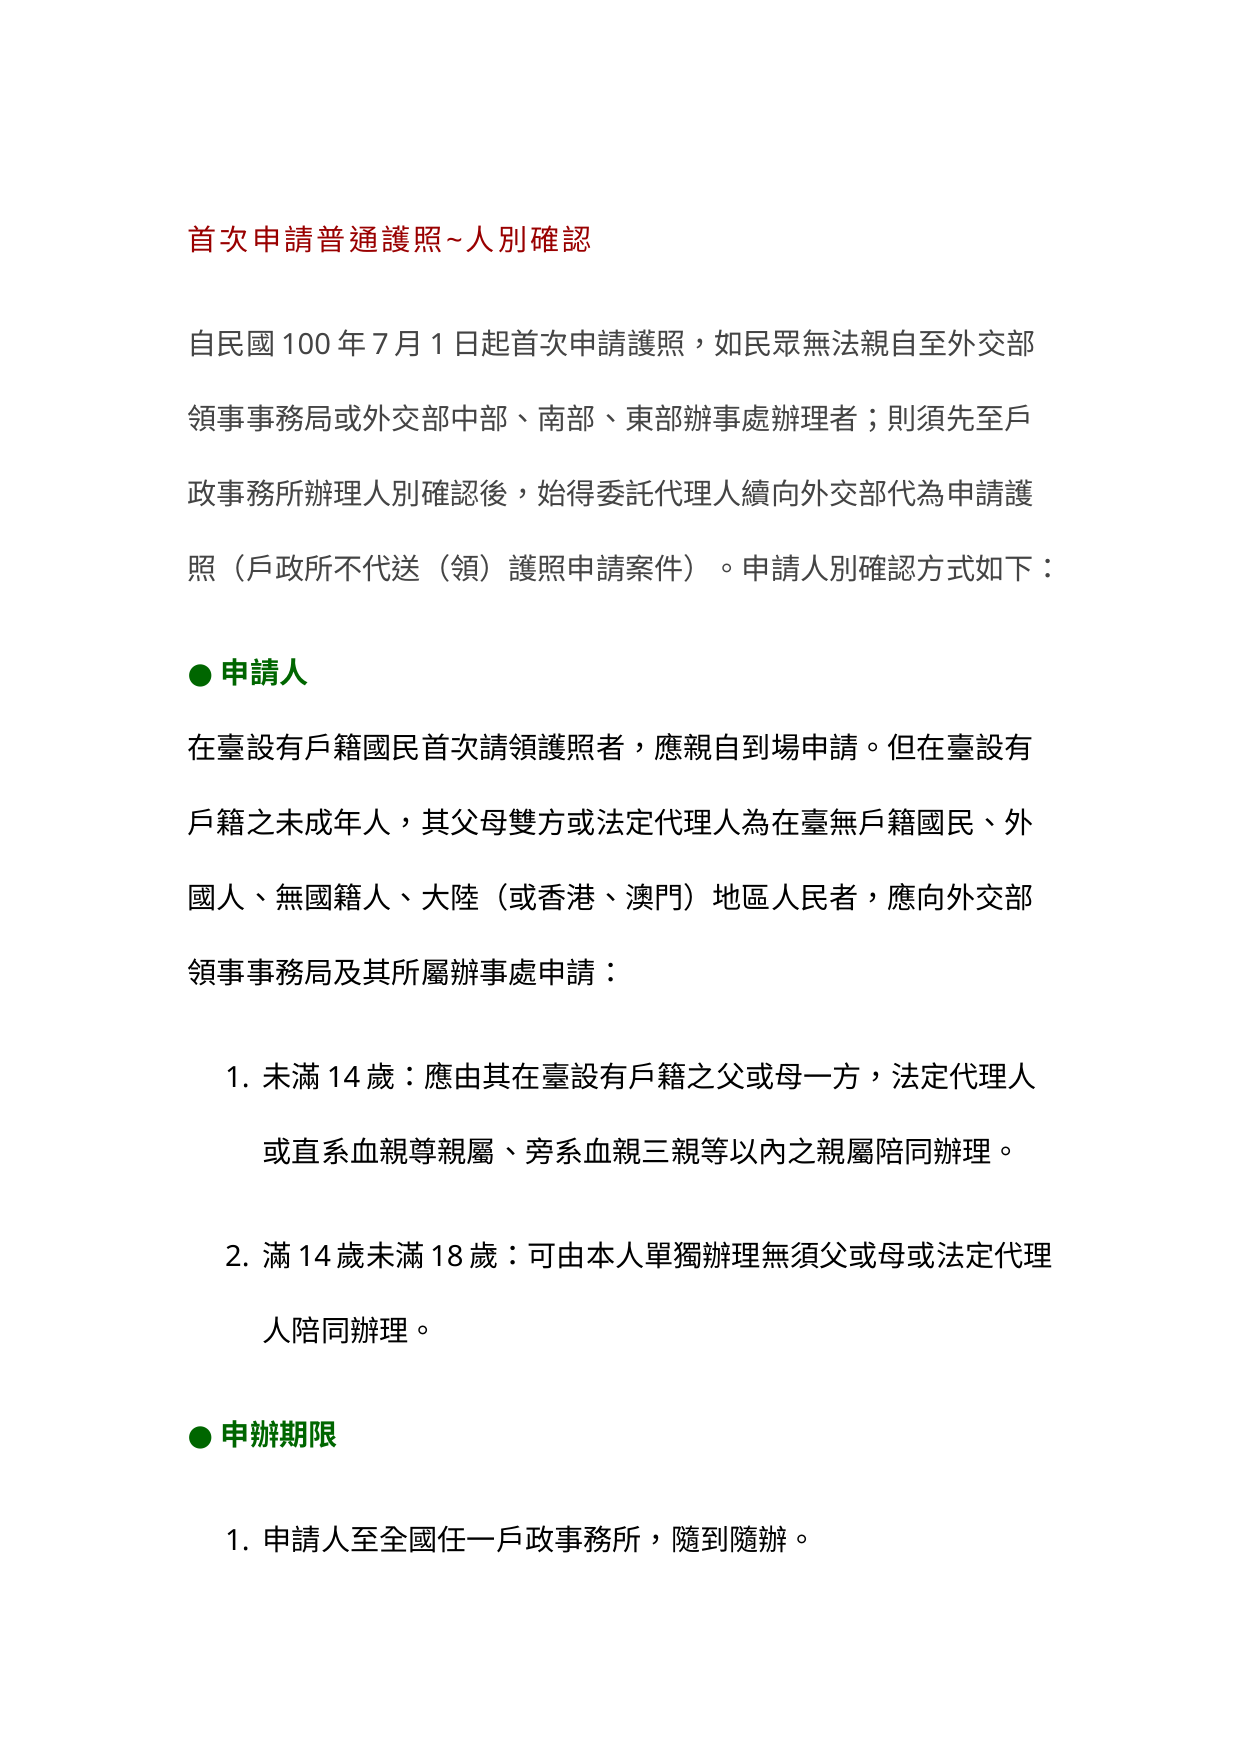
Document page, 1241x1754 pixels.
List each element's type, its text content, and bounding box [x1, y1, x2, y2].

text ● 申辦期限 [187, 1389, 1053, 1464]
text 在臺設有戶籍國民首次請領護照者，應親自到場申請。但在臺設有戶籍之未成年人，其父母雙方或法定代理人為在臺無戶籍國民、外國人、無國籍人、大陸（或香港、澳門）地區人民者，應向外交部領事事務局及其所屬辦事處申請： [187, 702, 1053, 1002]
text 首次申請普通護照~人別確認 [187, 194, 1053, 269]
list 滿14歲未滿18歲：可由本人單獨辦理無須父或母或法定代理人陪同辦理。 [225, 1210, 1053, 1360]
text ● 申請人 [187, 627, 1053, 702]
text 自民國100年7月1日起首次申請護照，如民眾無法親自至外交部領事事務局或外交部中部、南部、東部辦事處辦理者；則須先至戶政事務所辦理人別確認後，始得委託代理人續向外交部代為申請護照（戶政所不代送（領）護照申請案件）。申請人別確認方式如下： [187, 298, 1053, 598]
list 申請人至全國任一戶政事務所，隨到隨辦。 [225, 1494, 1053, 1569]
list 未滿14歲：應由其在臺設有戶籍之父或母一方，法定代理人或直系血親尊親屬、旁系血親三親等以內之親屬陪同辦理。 [225, 1031, 1053, 1181]
